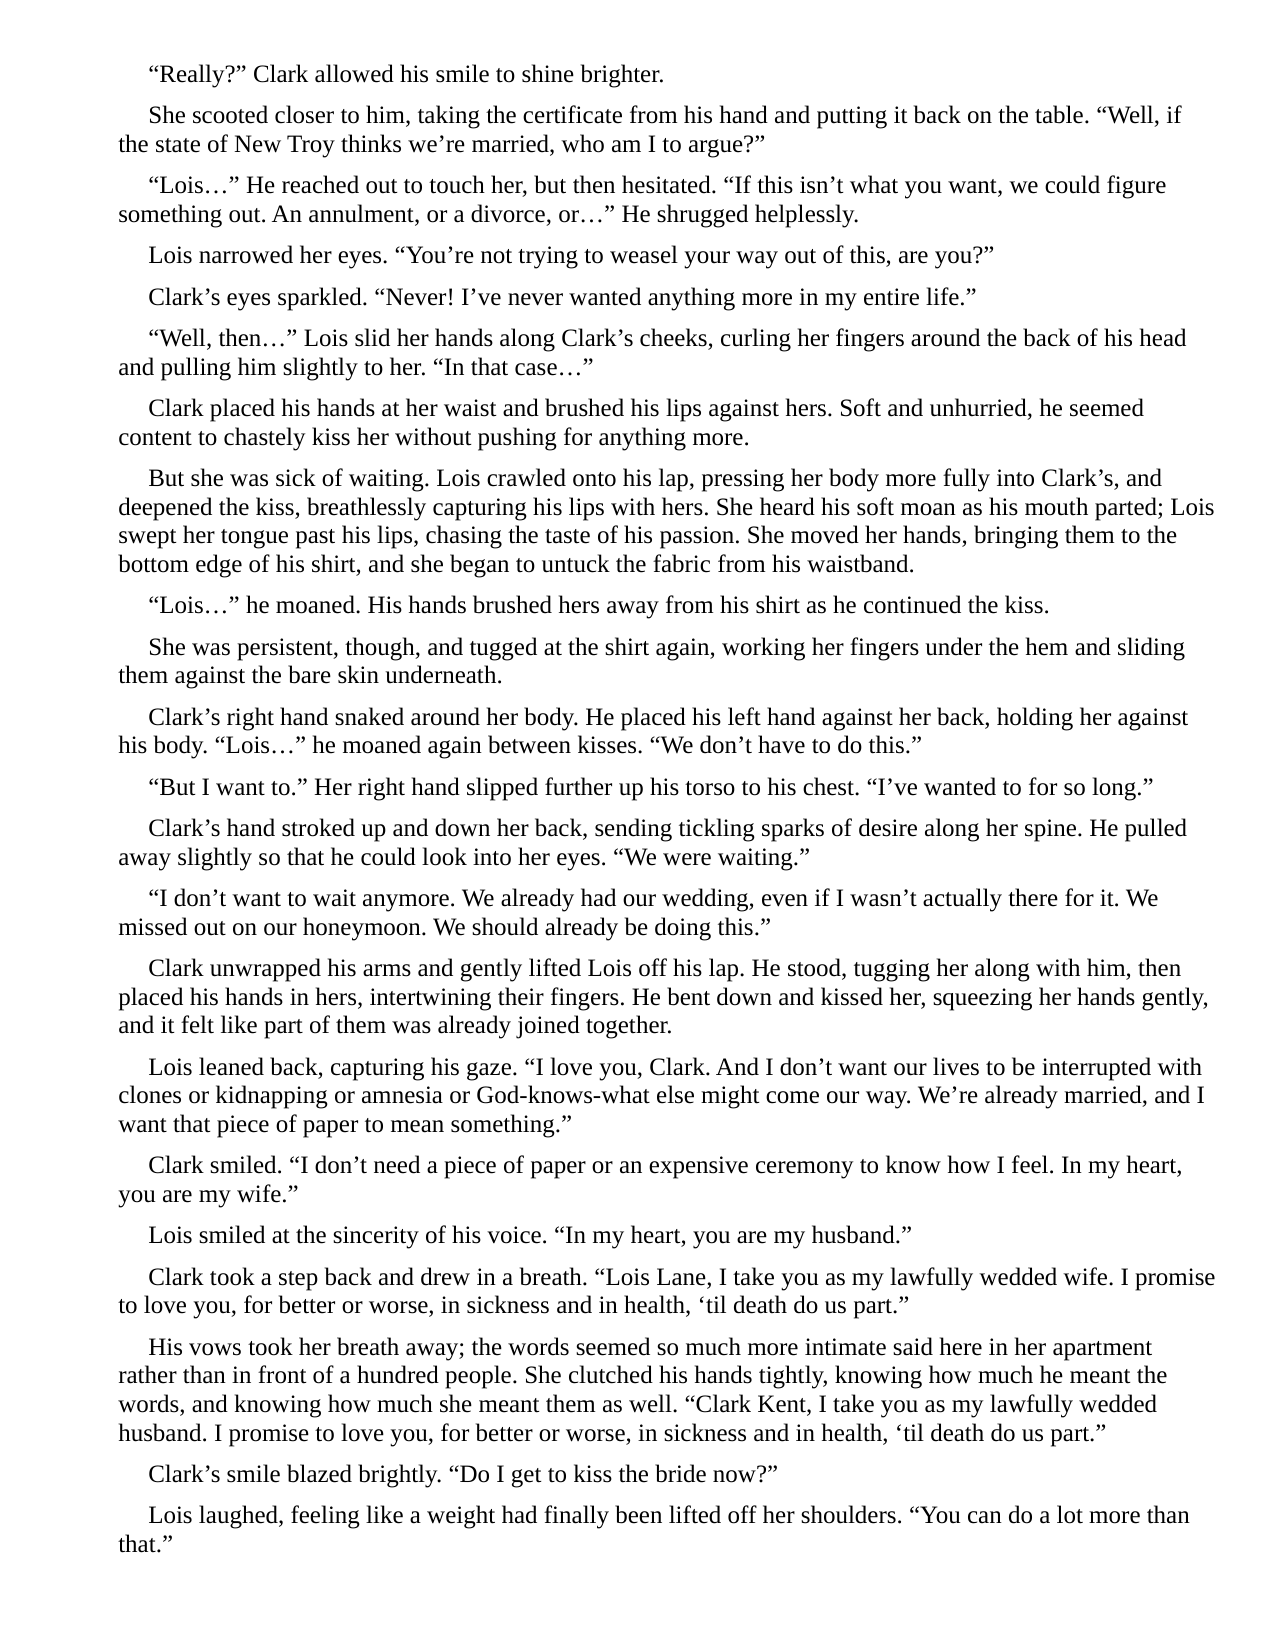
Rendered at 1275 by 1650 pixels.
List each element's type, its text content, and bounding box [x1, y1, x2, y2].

text Clark smiled. “I don’t need a piece of paper or an expensive ceremony to know how I feel. In my heart, you are my wife.” [118, 1150, 1216, 1208]
text Clark unwrapped his arms and gently lifted Lois off his lap. He stood, tugging her along with him, then placed his hands in hers, intertwining their fingers. He bent down and kissed her, squeezing her hands gently, and it felt like part of them was already joined together. [118, 953, 1216, 1039]
text Clark took a step back and drew in a breath. “Lois Lane, I take you as my lawfully wedded wife. I promise to love you, for better or worse, in sickness and in health, ‘til death do us part.” [118, 1262, 1216, 1319]
text Lois leaned back, capturing his gaze. “I love you, Clark. And I don’t want our lives to be interrupted with clones or kidnapping or amnesia or God-knows-what else might come our way. We’re already married, and I want that piece of paper to mean something.” [118, 1052, 1216, 1138]
text Clark placed his hands at her waist and brushed his lips against hers. Soft and unhurried, he seemed content to chastely kiss her without pushing for anything more. [118, 393, 1216, 450]
text Lois smiled at the sincerity of his voice. “In my heart, you are my husband.” [118, 1220, 1216, 1249]
text Clark’s right hand snaked around her body. He placed his left hand against her back, holding her against his body. “Lois…” he moaned again between kisses. “We don’t have to do this.” [118, 702, 1216, 759]
text “Really?” Clark allowed his smile to shine brighter. [118, 59, 1216, 88]
text “But I want to.” Her right hand slipped further up his torso to his chest. “I’ve wanted to for so long.” [118, 772, 1216, 800]
text “Well, then…” Lois slid her hands along Clark’s cheeks, curling her fingers around the back of his head and pulling him slightly to her. “In that case…” [118, 323, 1216, 380]
text Clark’s eyes sparkled. “Never! I’ve never wanted anything more in my entire life.” [118, 282, 1216, 310]
text She was persistent, though, and tugged at the shirt again, working her fingers under the hem and sliding them against the bare skin underneath. [118, 632, 1216, 689]
text His vows took her breath away; the words seemed so much more intimate said here in her apartment rather than in front of a hundred people. She clutched his hands tightly, knowing how much he meant the words, and knowing how much she meant them as well. “Clark Kent, I take you as my lawfully wedded husband. I promise to love you, for better or worse, in sickness and in health, ‘til death do us part.” [118, 1332, 1216, 1447]
text She scooted closer to him, taking the certificate from his hand and putting it back on the table. “Well, if the state of New Troy thinks we’re married, who am I to argue?” [118, 100, 1216, 158]
text Clark’s smile blazed brightly. “Do I get to kiss the bride now?” [118, 1459, 1216, 1488]
text Lois laughed, feeling like a weight had finally been lifted off her shoulders. “You can do a lot more than that.” [118, 1500, 1216, 1558]
text “I don’t want to wait anymore. We already had our wedding, even if I wasn’t actually there for it. We missed out on our honeymoon. We should already be doing this.” [118, 883, 1216, 940]
text “Lois…” He reached out to touch her, but then hesitated. “If this isn’t what you want, we could figure something out. An annulment, or a divorce, or…” He shrugged helplessly. [118, 170, 1216, 228]
text Lois narrowed her eyes. “You’re not trying to weasel your way out of this, are you?” [118, 240, 1216, 269]
text Clark’s hand stroked up and down her back, sending tickling sparks of desire along her spine. He pulled away slightly so that he could look into her eyes. “We were waiting.” [118, 813, 1216, 870]
text “Lois…” he moaned. His hands brushed hers away from his shirt as he continued the kiss. [118, 590, 1216, 619]
text But she was sick of waiting. Lois crawled onto his lap, pressing her body more fully into Clark’s, and deepened the kiss, breathlessly capturing his lips with hers. She heard his soft moan as his mouth parted; Lois swept her tongue past his lips, chasing the taste of his passion. She moved her hands, bringing them to the bottom edge of his shirt, and she began to untuck the fabric from his waistband. [118, 463, 1216, 578]
